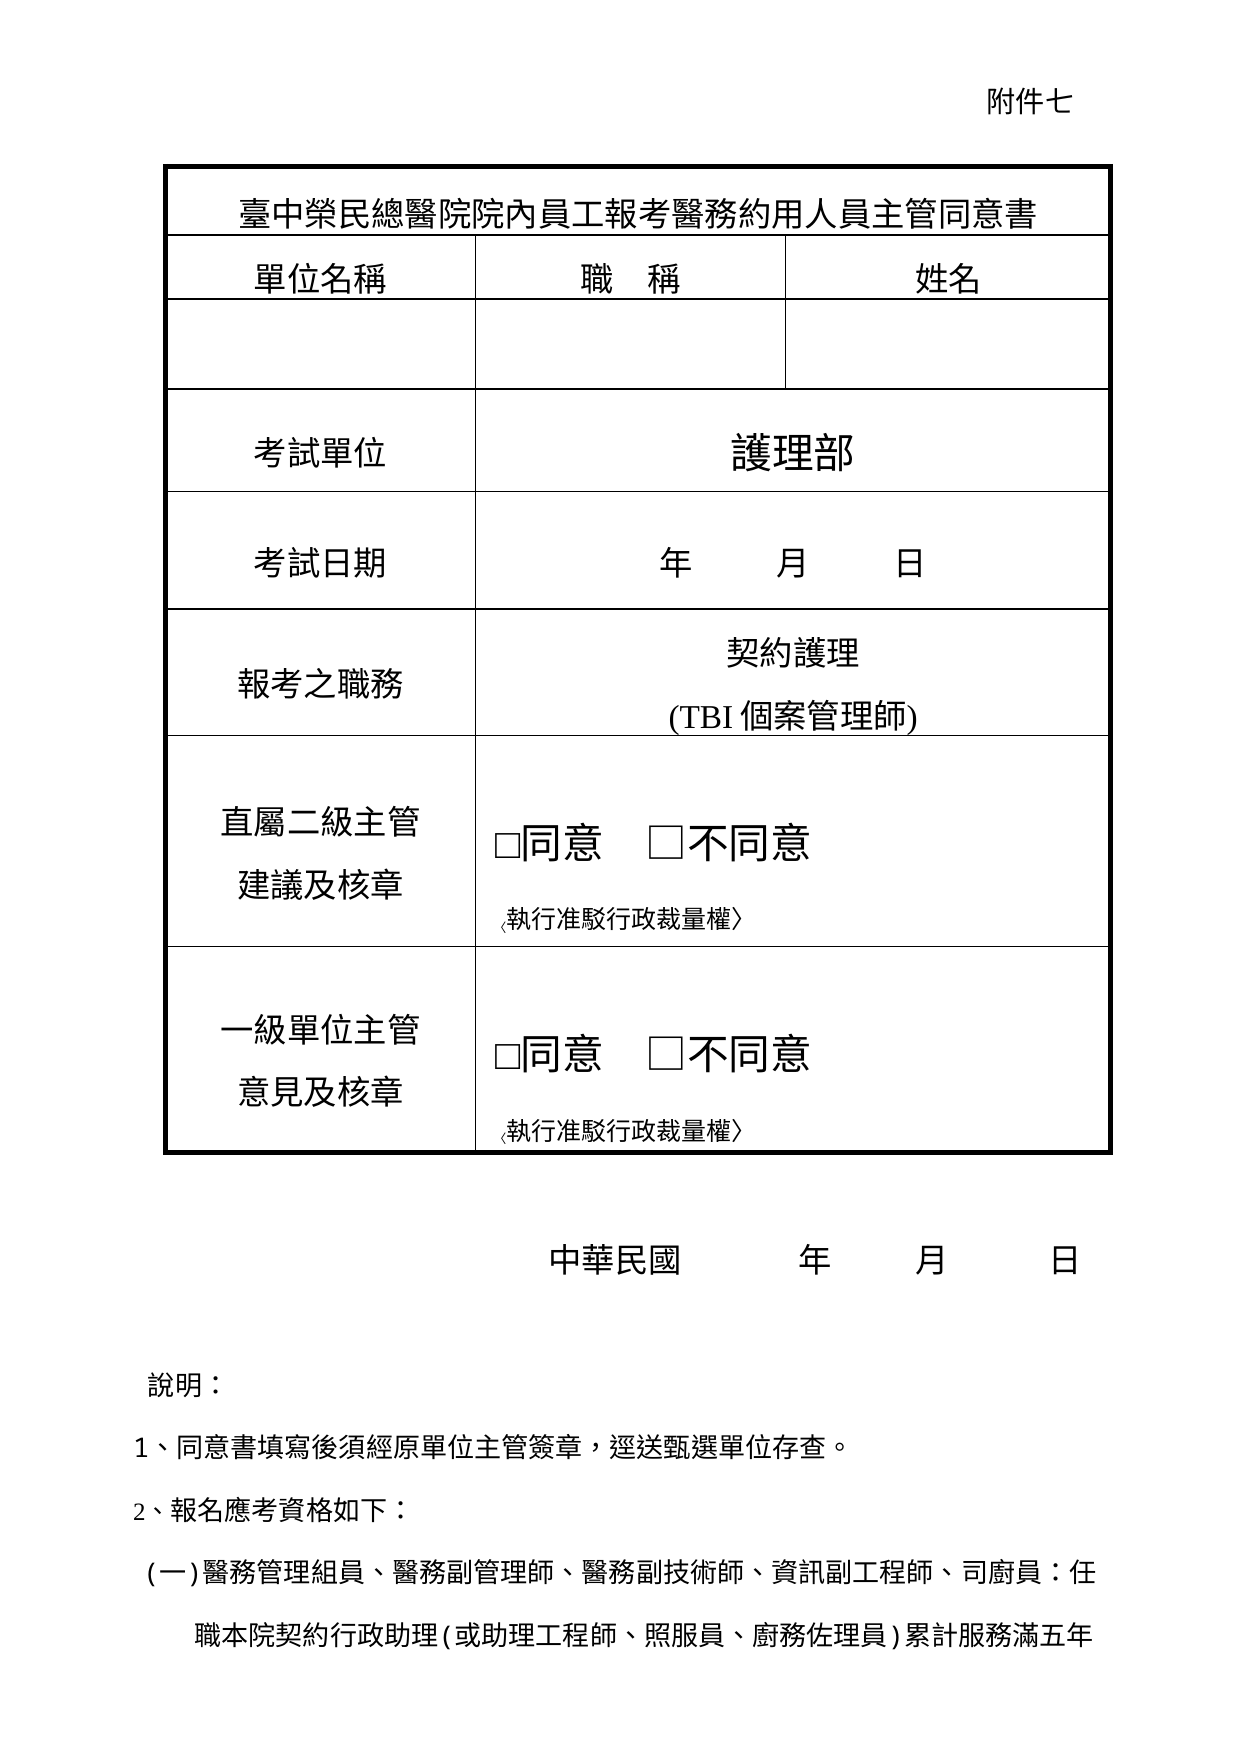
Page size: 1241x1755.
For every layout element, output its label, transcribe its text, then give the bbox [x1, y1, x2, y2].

list 報名應考資格如下： [109, 1467, 1206, 1529]
table_cell 護理部 [476, 390, 1108, 491]
table_cell 年 月 日 [476, 492, 1108, 608]
table_cell 報考之職務 [168, 610, 475, 734]
table_cell □同意 □不同意 〈執行准駁行政裁量權〉 [476, 736, 1108, 946]
list 同意書填寫後須經原單位主管簽章，逕送甄選單位存查。 [109, 1404, 1206, 1467]
table_cell □同意 □不同意 〈執行准駁行政裁量權〉 [476, 947, 1108, 1150]
table_cell [476, 300, 785, 388]
text (一)醫務管理組員、醫務副管理師、醫務副技術師、資訊副工程師、司廚員：任職本院契約行政助理(或助理工程師、照服員、廚務佐理員)累計服務滿五年 [127, 1529, 1107, 1654]
table_header 臺中榮民總醫院院內員工報考醫務約用人員主管同意書 [168, 169, 1108, 234]
table_cell [786, 300, 1108, 388]
table_cell 直屬二級主管 建議及核章 [168, 736, 475, 946]
text 中華民國 年 月 日 [59, 1217, 1081, 1279]
text 說明： [148, 1342, 1181, 1404]
table_cell 一級單位主管 意見及核章 [168, 947, 475, 1150]
table_cell 考試日期 [168, 492, 475, 608]
table_cell 單位名稱 [168, 236, 475, 298]
table_cell [168, 300, 475, 388]
table_cell 姓名 [786, 236, 1108, 298]
table_cell 契約護理 (TBI個案管理師) [476, 610, 1108, 734]
table_cell 考試單位 [168, 390, 475, 491]
table_header 臺中榮民總醫院院內員工報考醫務約用人員主管同意書 [971, 71, 1124, 141]
table_cell 職 稱 [476, 236, 785, 298]
